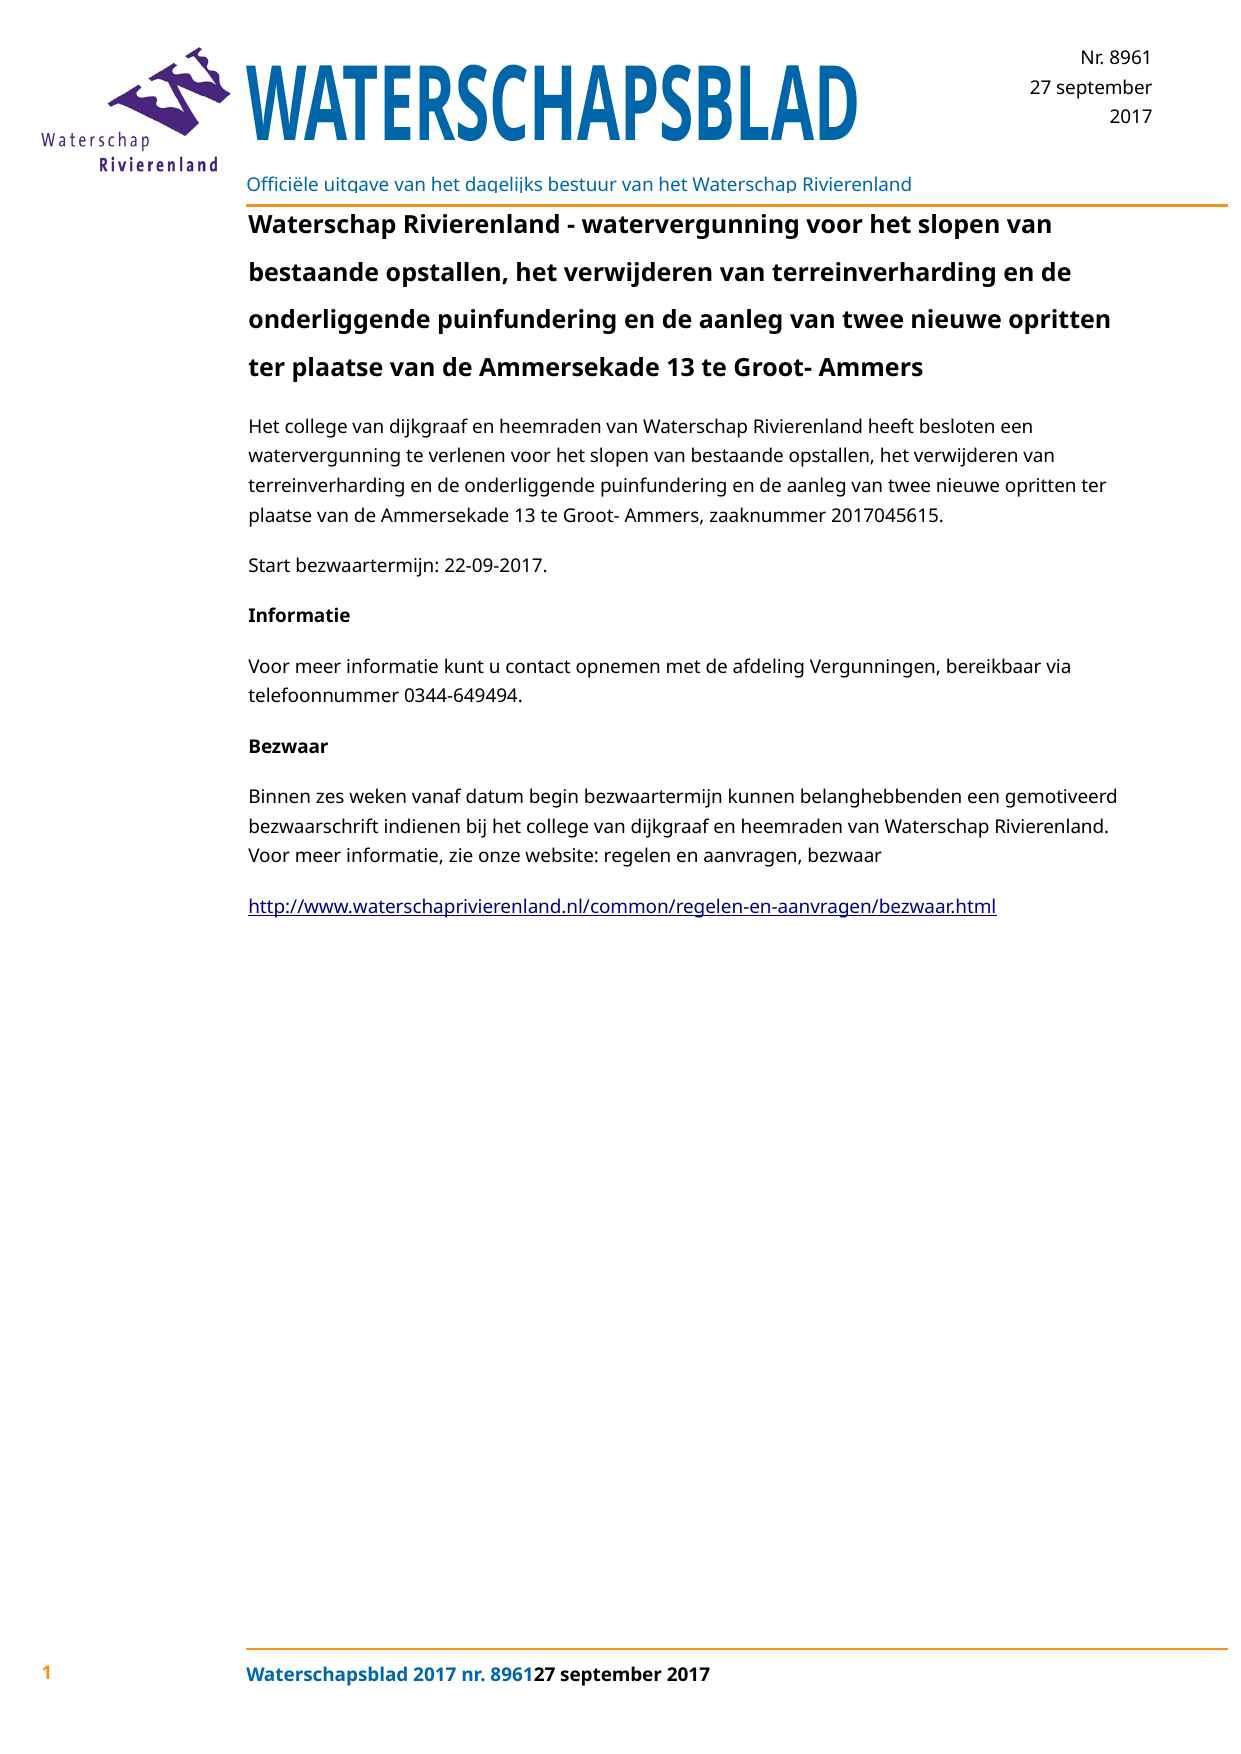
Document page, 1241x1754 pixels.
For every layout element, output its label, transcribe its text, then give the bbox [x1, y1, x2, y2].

picture [41, 47, 231, 172]
text Bezwaar [248, 733, 1152, 759]
text Informatie [248, 603, 1152, 628]
text http://www.waterschaprivierenland.nl/common/regelen-en-aanvragen/bezwaar.html [248, 893, 1152, 919]
text Voor meer informatie kunt u contact opnemen met de afdeling Vergunningen, bereikbaar via telefoonnummer 0344-649494. [248, 653, 1152, 708]
text Start bezwaartermijn: 22-09-2017. [248, 552, 1152, 578]
text Het college van dijkgraaf en heemraden van Waterschap Rivierenland heeft besloten een watervergunning te verlenen voor het slopen van bestaande opstallen, het verwijderen van terreinverharding en de onderliggende puinfundering en de aanleg van twee nieuwe opritten ter plaatse van de Ammersekade 13 te Groot- Ammers, zaaknummer 2017045615. [248, 413, 1152, 528]
text Waterschap Rivierenland - watervergunning voor het slopen van bestaande opstallen, het verwijderen van terreinverharding en de onderliggende puinfundering en de aanleg van twee nieuwe opritten ter plaatse van de Ammersekade 13 te Groot- Ammers [248, 207, 1152, 384]
text Binnen zes weken vanaf datum begin bezwaartermijn kunnen belanghebbenden een gemotiveerd bezwaarschrift indienen bij het college van dijkgraaf en heemraden van Waterschap Rivierenland. Voor meer informatie, zie onze website: regelen en aanvragen, bezwaar [248, 783, 1152, 868]
